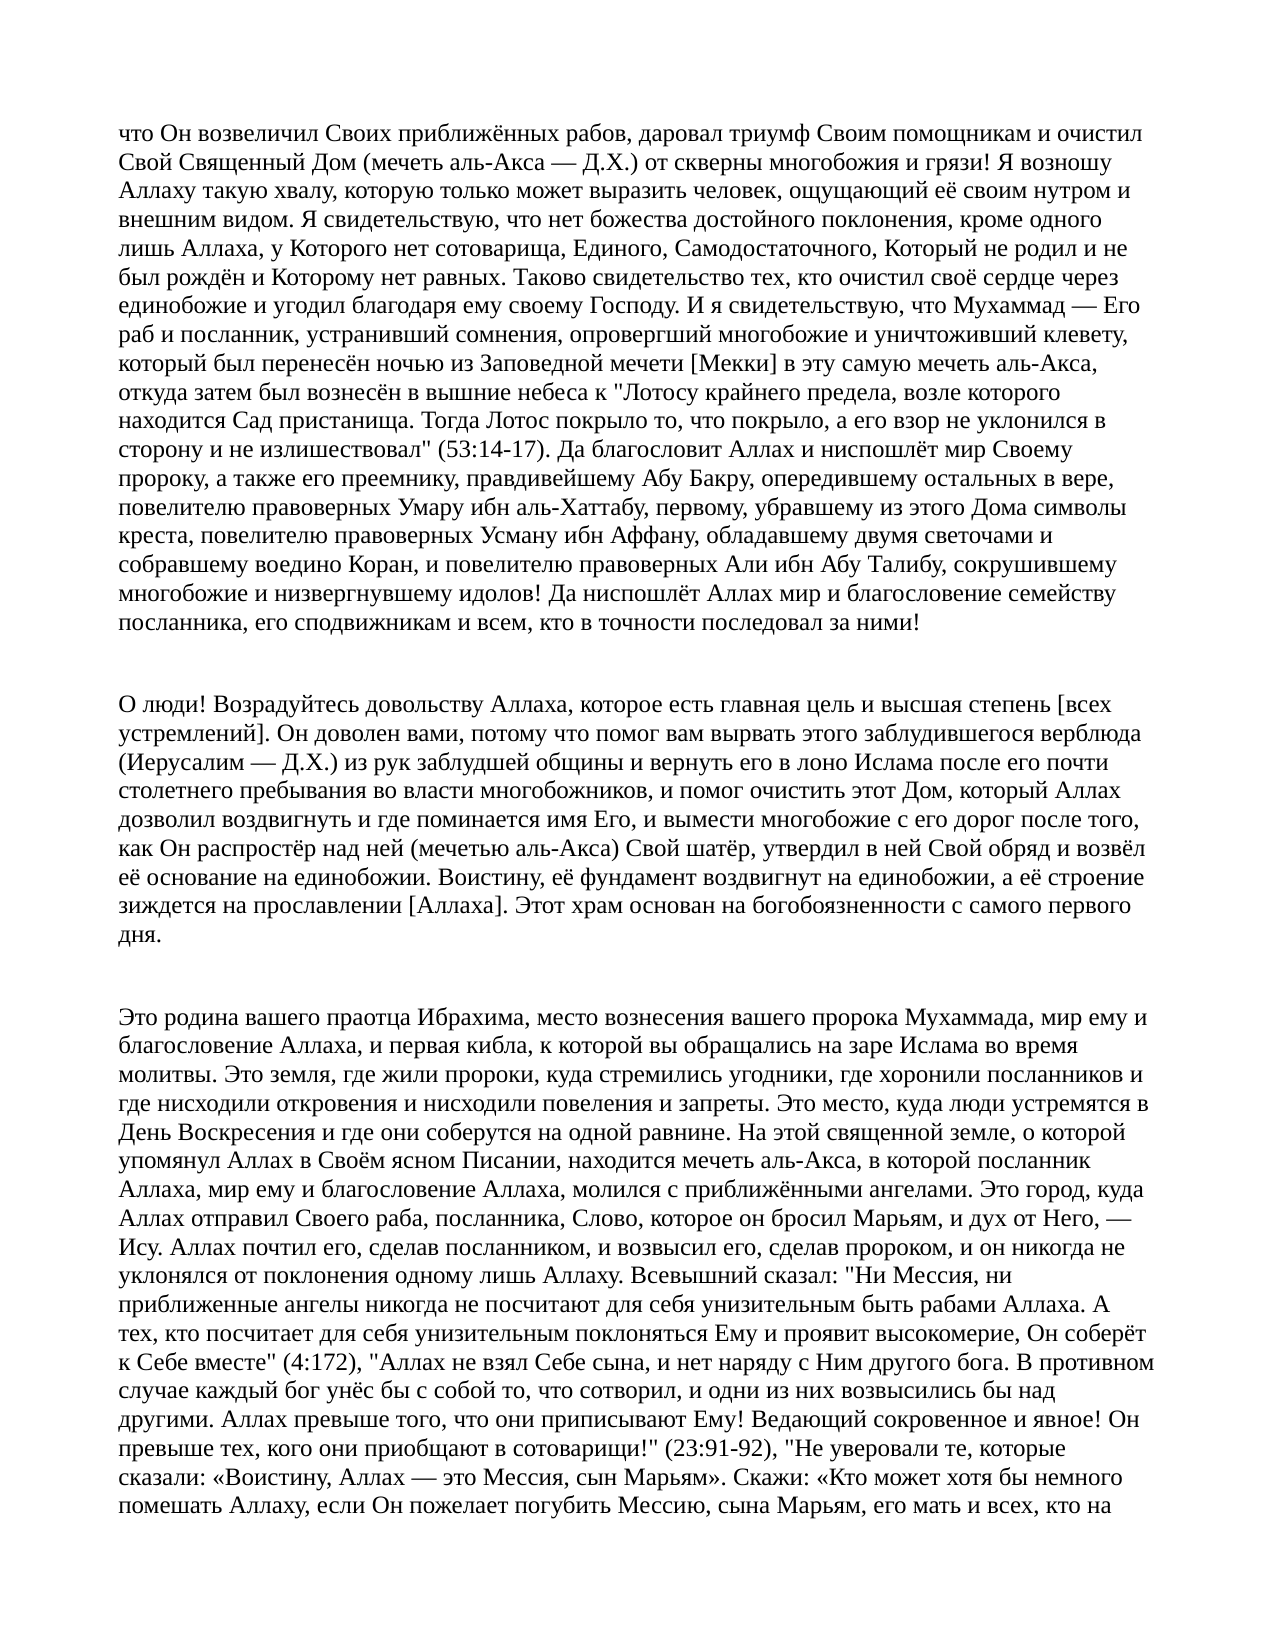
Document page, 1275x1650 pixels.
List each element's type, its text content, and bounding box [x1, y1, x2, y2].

text О люди! Возрадуйтесь довольству Аллаха, которое есть главная цель и высшая степень [всех устремлений]. Он доволен вами, потому что помог вам вырвать этого заблудившегося верблюда (Иерусалим — Д.Х.) из рук заблудшей общины и вернуть его в лоно Ислама после его почти столетнего пребывания во власти многобожников, и помог очистить этот Дом, который Аллах дозволил воздвигнуть и где поминается имя Его, и вымести многобожие с его дорог после того, как Он распростёр над ней (мечетью аль-Акса) Свой шатёр, утвердил в ней Свой обряд и возвёл её основание на единобожии. Воистину, её фундамент воздвигнут на единобожии, а её строение зиждется на прославлении [Аллаха]. Этот храм основан на богобоязненности с самого первого дня. [118, 689, 1157, 948]
text что Он возвеличил Своих приближённых рабов, даровал триумф Своим помощникам и очистил Свой Священный Дом (мечеть аль-Акса — Д.Х.) от скверны многобожия и грязи! Я возношу Аллаху такую хвалу, которую только может выразить человек, ощущающий её своим нутром и внешним видом. Я свидетельствую, что нет божества достойного поклонения, кроме одного лишь Аллаха, у Которого нет сотоварища, Единого, Самодостаточного, Который не родил и не был рождён и Которому нет равных. Таково свидетельство тех, кто очистил своё сердце через единобожие и угодил благодаря ему своему Господу. И я свидетельствую, что Мухаммад — Его раб и посланник, устранивший сомнения, опровергший многобожие и уничтоживший клевету, который был перенесён ночью из Заповедной мечети [Мекки] в эту самую мечеть аль-Акса, откуда затем был вознесён в вышние небеса к "Лотосу крайнего предела, возле которого находится Сад пристанища. Тогда Лотос покрыло то, что покрыло, а его взор не уклонился в сторону и не излишествовал" (53:14-17). Да благословит Аллах и ниспошлёт мир Своему пророку, а также его преемнику, правдивейшему Абу Бакру, опередившему остальных в вере, повелителю правоверных Умару ибн аль-Хаттабу, первому, убравшему из этого Дома символы креста, повелителю правоверных Усману ибн Аффану, обладавшему двумя светочами и собравшему воедино Коран, и повелителю правоверных Али ибн Абу Талибу, сокрушившему многобожие и низвергнувшему идолов! Да ниспошлёт Аллах мир и благословение семейству посланника, его сподвижникам и всем, кто в точности последовал за ними! [118, 118, 1157, 636]
text Это родина вашего праотца Ибрахима, место вознесения вашего пророка Мухаммада, мир ему и благословение Аллаха, и первая кибла, к которой вы обращались на заре Ислама во время молитвы. Это земля, где жили пророки, куда стремились угодники, где хоронили посланников и где нисходили откровения и нисходили повеления и запреты. Это место, куда люди устремятся в День Воскресения и где они соберутся на одной равнине. На этой священной земле, о которой упомянул Аллах в Своём ясном Писании, находится мечеть аль-Акса, в которой посланник Аллаха, мир ему и благословение Аллаха, молился с приближёнными ангелами. Это город, куда Аллах отправил Своего раба, посланника, Слово, которое он бросил Марьям, и дух от Него, — Ису. Аллах почтил его, сделав посланником, и возвысил его, сделав пророком, и он никогда не уклонялся от поклонения одному лишь Аллаху. Всевышний сказал: "Ни Мессия, ни приближенные ангелы никогда не посчитают для себя унизительным быть рабами Аллаха. А тех, кто посчитает для себя унизительным поклоняться Ему и проявит высокомерие, Он соберёт к Себе вместе" (4:172), "Аллах не взял Себе сына, и нет наряду с Ним другого бога. В противном случае каждый бог унёс бы с собой то, что сотворил, и одни из них возвысились бы над другими. Аллах превыше того, что они приписывают Ему! Ведающий сокровенное и явное! Он превыше тех, кого они приобщают в сотоварищи!" (23:91-92), "Не уверовали те, которые сказали: «Воистину, Аллах — это Мессия, сын Марьям». Скажи: «Кто может хотя бы немного помешать Аллаху, если Он пожелает погубить Мессию, сына Марьям, его мать и всех, кто на [118, 1002, 1157, 1519]
